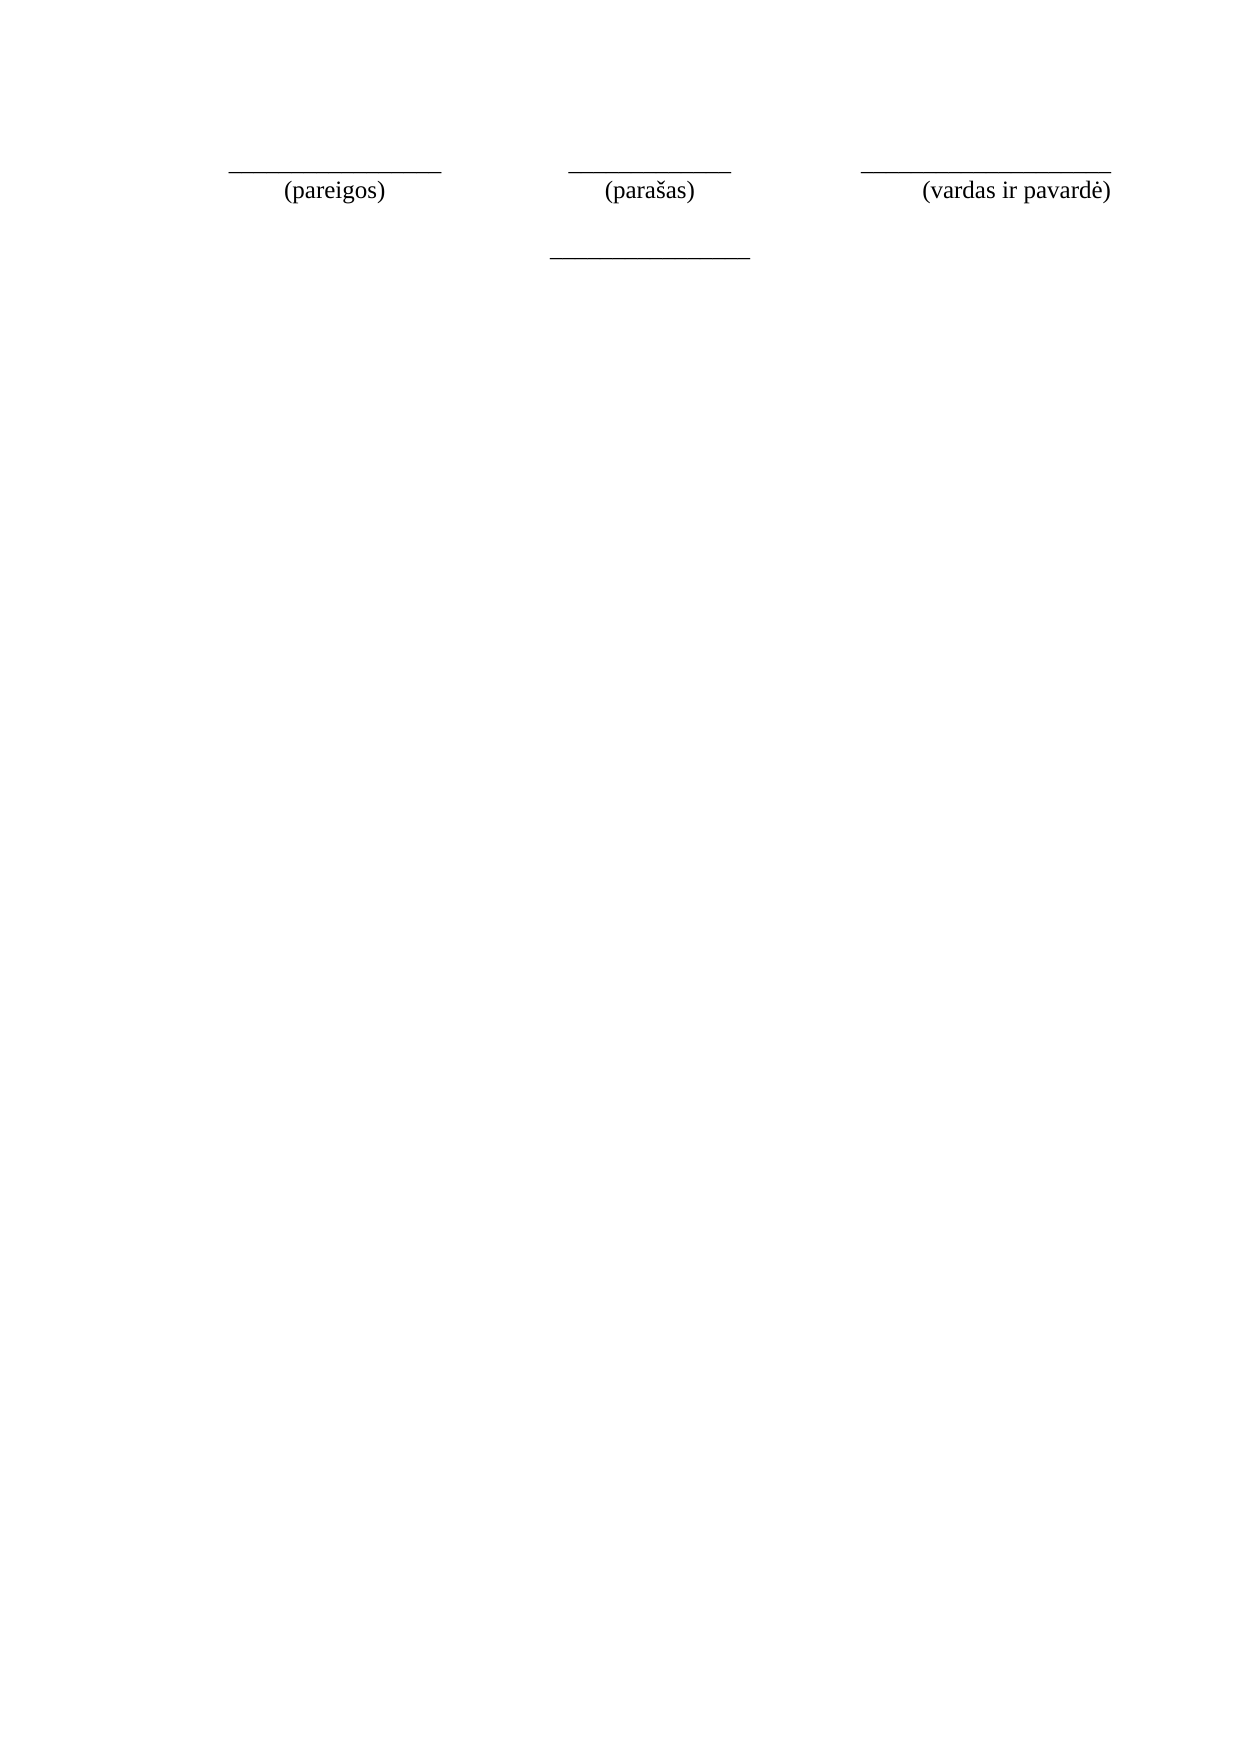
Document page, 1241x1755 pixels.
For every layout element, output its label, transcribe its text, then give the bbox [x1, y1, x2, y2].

table_header ____________________ (vardas ir pavardė) [807, 147, 1122, 204]
text ________________ [177, 233, 1122, 262]
table_header _________________ (pareigos) [177, 147, 492, 204]
table_header _____________ (parašas) [492, 147, 807, 204]
